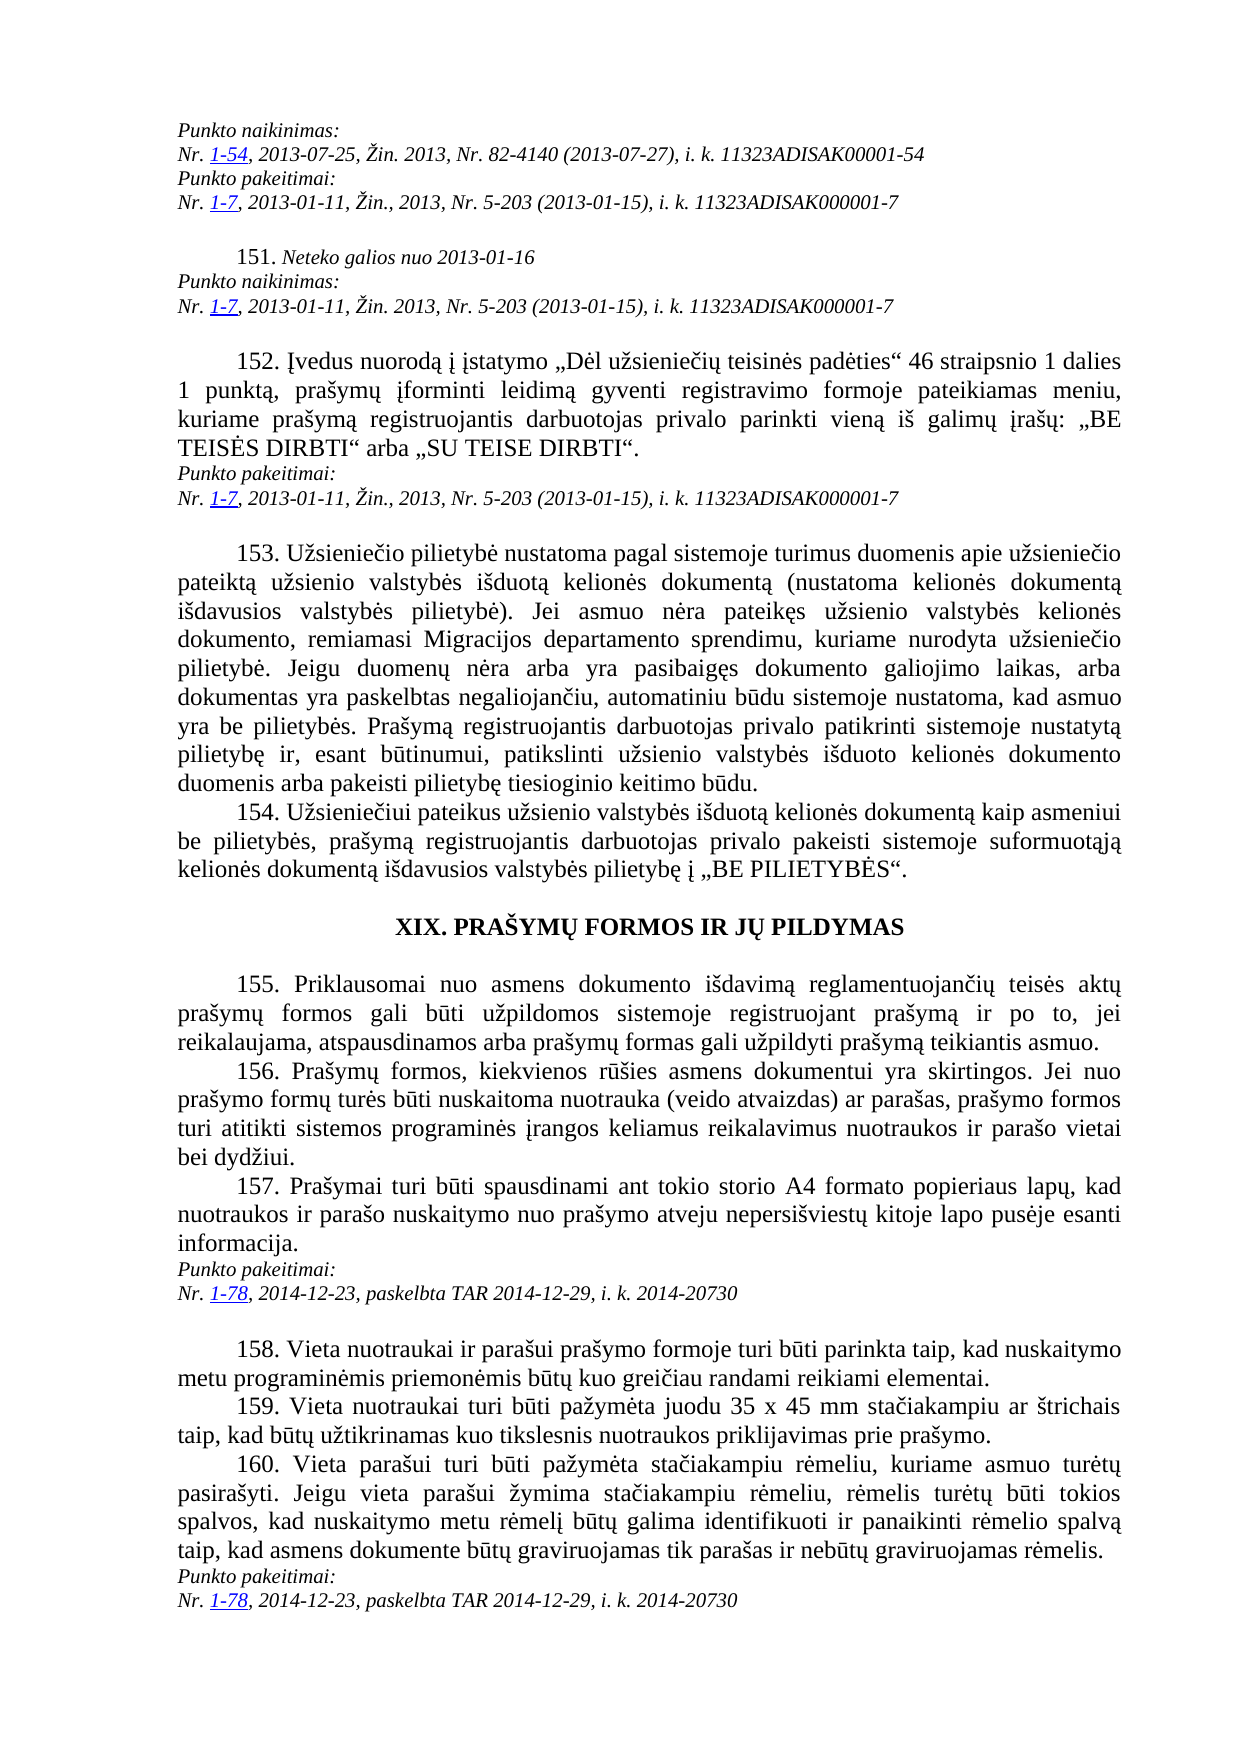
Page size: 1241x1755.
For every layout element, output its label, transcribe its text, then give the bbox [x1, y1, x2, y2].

text Nr. 1-7, 2013-01-11, Žin. 2013, Nr. 5-203 (2013-01-15), i. k. 11323ADISAK000001-7 [177, 293, 1122, 318]
text 151. Neteko galios nuo 2013-01-16 [177, 243, 1122, 269]
text Punkto pakeitimai: [177, 461, 1122, 485]
text XIX. PRAŠYMŲ FORMOS IR JŲ PILDYMAS [177, 912, 1122, 941]
text Punkto naikinimas: [177, 269, 1122, 293]
text 156. Prašymų formos, kiekvienos rūšies asmens dokumentui yra skirtingos. Jei nuo prašymo formų turės būti nuskaitoma nuotrauka (veido atvaizdas) ar parašas, prašymo formos turi atitikti sistemos programinės įrangos keliamus reikalavimus nuotraukos ir parašo vietai bei dydžiui. [177, 1056, 1122, 1171]
text 155. Priklausomai nuo asmens dokumento išdavimą reglamentuojančių teisės aktų prašymų formos gali būti užpildomos sistemoje registruojant prašymą ir po to, jei reikalaujama, atspausdinamos arba prašymų formas gali užpildyti prašymą teikiantis asmuo. [177, 969, 1122, 1056]
text Punkto pakeitimai: [177, 1257, 1122, 1281]
text 154. Užsieniečiui pateikus užsienio valstybės išduotą kelionės dokumentą kaip asmeniui be pilietybės, prašymą registruojantis darbuotojas privalo pakeisti sistemoje suformuotąją kelionės dokumentą išdavusios valstybės pilietybę į „BE PILIETYBĖS“. [177, 797, 1122, 883]
text Nr. 1-78, 2014-12-23, paskelbta TAR 2014-12-29, i. k. 2014-20730 [177, 1588, 1122, 1612]
text 158. Vieta nuotraukai ir parašui prašymo formoje turi būti parinkta taip, kad nuskaitymo metu programinėmis priemonėmis būtų kuo greičiau randami reikiami elementai. [177, 1334, 1122, 1391]
text 159. Vieta nuotraukai turi būti pažymėta juodu 35 x 45 mm stačiakampiu ar štrichais taip, kad būtų užtikrinamas kuo tikslesnis nuotraukos priklijavimas prie prašymo. [177, 1391, 1122, 1449]
text 152. Įvedus nuorodą į įstatymo „Dėl užsieniečių teisinės padėties“ 46 straipsnio 1 dalies 1 punktą, prašymų įforminti leidimą gyventi registravimo formoje pateikiamas meniu, kuriame prašymą registruojantis darbuotojas privalo parinkti vieną iš galimų įrašų: „BE TEISĖS DIRBTI“ arba „SU TEISE DIRBTI“. [177, 346, 1122, 461]
text 153. Užsieniečio pilietybė nustatoma pagal sistemoje turimus duomenis apie užsieniečio pateiktą užsienio valstybės išduotą kelionės dokumentą (nustatoma kelionės dokumentą išdavusios valstybės pilietybė). Jei asmuo nėra pateikęs užsienio valstybės kelionės dokumento, remiamasi Migracijos departamento sprendimu, kuriame nurodyta užsieniečio pilietybė. Jeigu duomenų nėra arba yra pasibaigęs dokumento galiojimo laikas, arba dokumentas yra paskelbtas negaliojančiu, automatiniu būdu sistemoje nustatoma, kad asmuo yra be pilietybės. Prašymą registruojantis darbuotojas privalo patikrinti sistemoje nustatytą pilietybę ir, esant būtinumui, patikslinti užsienio valstybės išduoto kelionės dokumento duomenis arba pakeisti pilietybę tiesioginio keitimo būdu. [177, 538, 1122, 797]
text 160. Vieta parašui turi būti pažymėta stačiakampiu rėmeliu, kuriame asmuo turėtų pasirašyti. Jeigu vieta parašui žymima stačiakampiu rėmeliu, rėmelis turėtų būti tokios spalvos, kad nuskaitymo metu rėmelį būtų galima identifikuoti ir panaikinti rėmelio spalvą taip, kad asmens dokumente būtų graviruojamas tik parašas ir nebūtų graviruojamas rėmelis. [177, 1449, 1122, 1564]
text 157. Prašymai turi būti spausdinami ant tokio storio A4 formato popieriaus lapų, kad nuotraukos ir parašo nuskaitymo nuo prašymo atveju nepersišviestų kitoje lapo pusėje esanti informacija. [177, 1171, 1122, 1257]
text Nr. 1-54, 2013-07-25, Žin. 2013, Nr. 82-4140 (2013-07-27), i. k. 11323ADISAK00001-54 [177, 142, 1122, 166]
text Punkto pakeitimai: [177, 166, 1122, 190]
text Nr. 1-78, 2014-12-23, paskelbta TAR 2014-12-29, i. k. 2014-20730 [177, 1281, 1122, 1305]
text Punkto naikinimas: [177, 118, 1122, 142]
text Nr. 1-7, 2013-01-11, Žin., 2013, Nr. 5-203 (2013-01-15), i. k. 11323ADISAK000001-7 [177, 190, 1122, 214]
text Punkto pakeitimai: [177, 1564, 1122, 1588]
text Nr. 1-7, 2013-01-11, Žin., 2013, Nr. 5-203 (2013-01-15), i. k. 11323ADISAK000001-7 [177, 485, 1122, 509]
